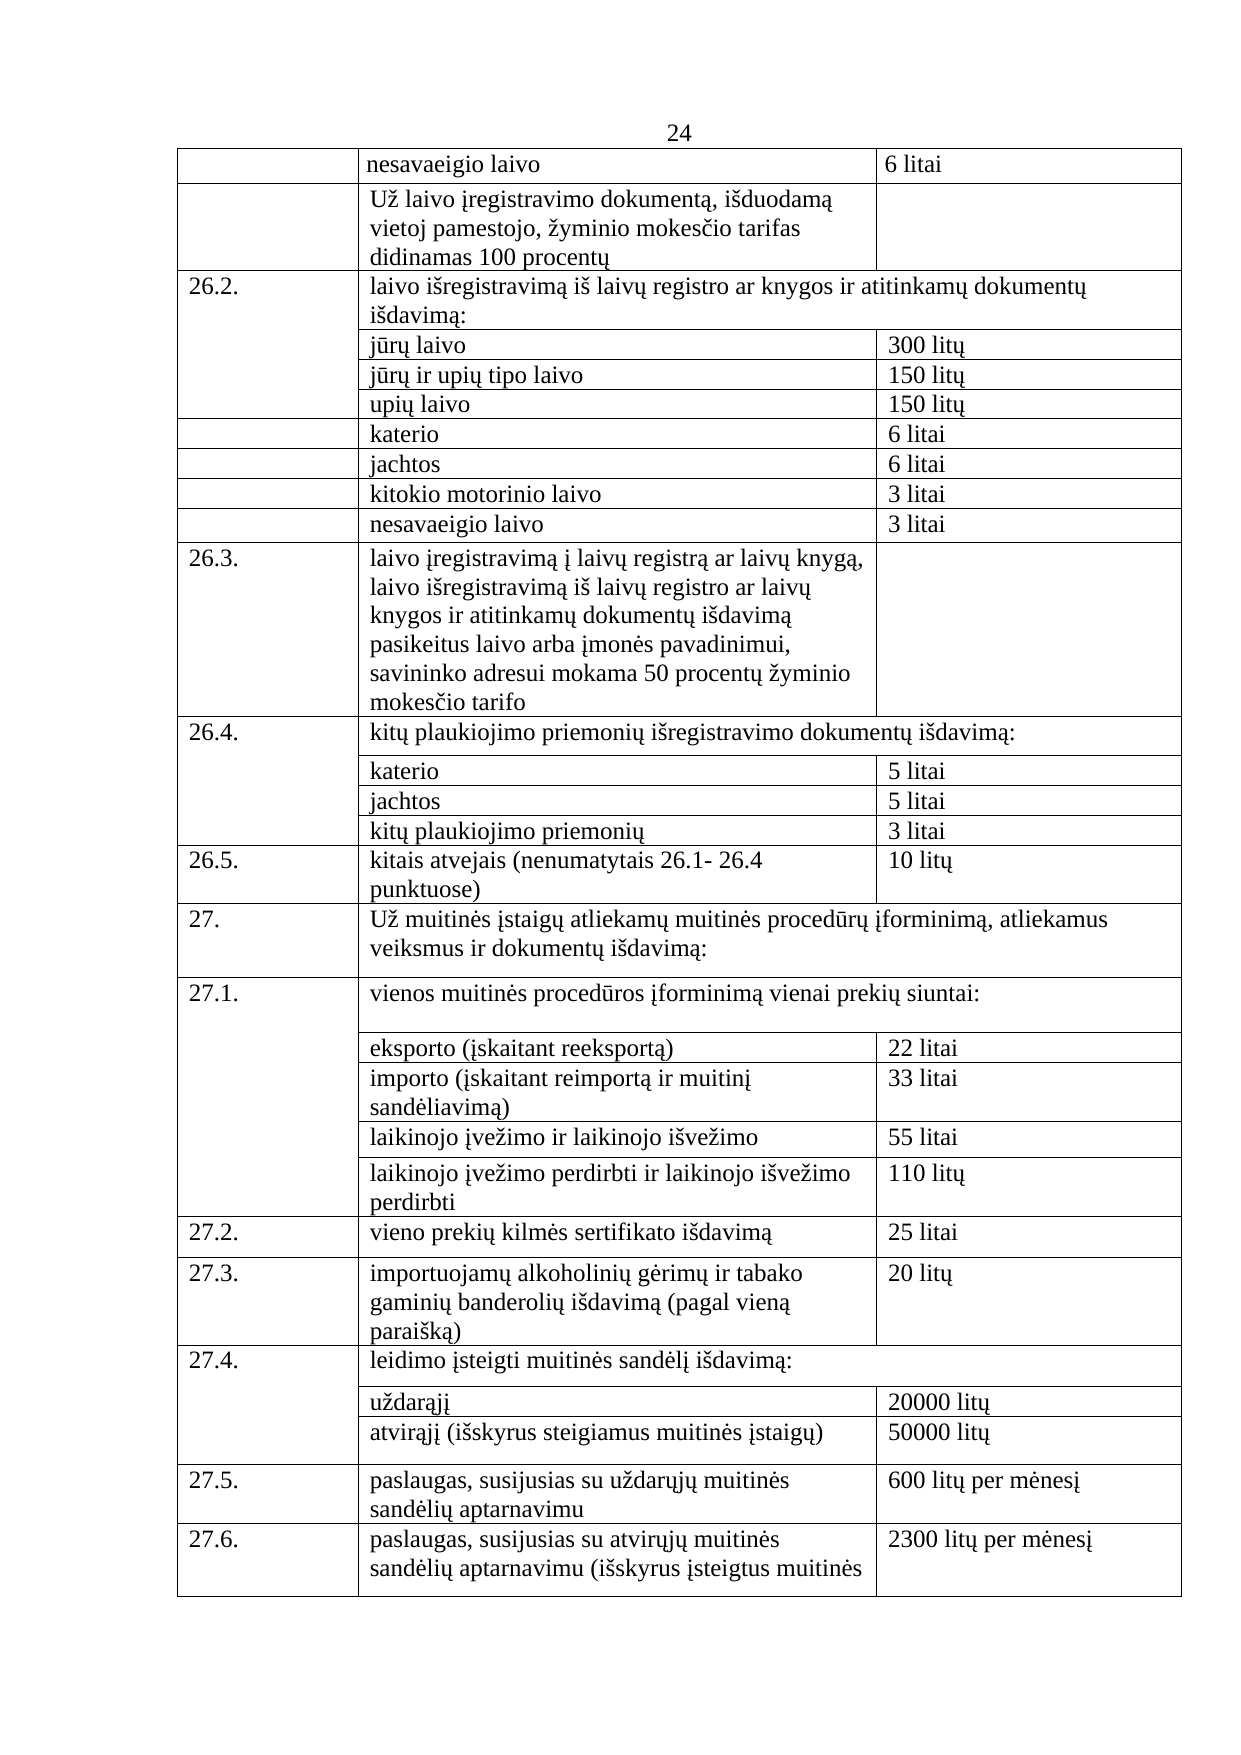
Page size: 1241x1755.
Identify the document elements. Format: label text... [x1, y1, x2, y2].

table_cell 27. [178, 904, 358, 977]
table_cell 27.3. [178, 1258, 358, 1344]
table_cell laikinojo įvežimo perdirbti ir laikinojo išvežimo perdirbti [359, 1158, 876, 1216]
table_cell 20 litų [877, 1258, 1181, 1344]
table_cell atvirąjį (išskyrus steigiamus muitinės įstaigų) [359, 1417, 876, 1464]
table_cell 27.2. [178, 1217, 358, 1257]
table_cell 150 litų [877, 360, 1181, 388]
table_cell kitų plaukiojimo priemonių išregistravimo dokumentų išdavimą: [359, 717, 1181, 755]
table_cell eksporto (įskaitant reeksportą) [359, 1033, 876, 1062]
table_cell jūrų laivo [359, 330, 876, 359]
table_cell 55 litai [877, 1122, 1181, 1157]
table_cell 2300 litų per mėnesį [877, 1524, 1181, 1596]
table_cell 27.5. [178, 1465, 358, 1523]
table_cell Už laivo įregistravimo dokumentą, išduodamą vietoj pamestojo, žyminio mokesčio tarifas didinamas 100 procentų [359, 184, 876, 270]
table_cell 27.4. [178, 1346, 358, 1464]
table_cell [178, 419, 358, 448]
table_cell 3 litai [877, 479, 1181, 508]
table_cell 26.5. [178, 846, 358, 903]
table_cell [178, 509, 358, 542]
table_cell 26.2. [178, 271, 358, 418]
table_cell jūrų ir upių tipo laivo [359, 360, 876, 388]
table_cell nesavaeigio laivo [359, 509, 876, 542]
table_cell kitų plaukiojimo priemonių [359, 816, 876, 844]
table_cell 3 litai [877, 509, 1181, 542]
table_cell kitais atvejais (nenumatytais 26.1- 26.4 punktuose) [359, 846, 876, 903]
table_cell vienos muitinės procedūros įforminimą vienai prekių siuntai: [359, 978, 1181, 1032]
table_cell paslaugas, susijusias su uždarųjų muitinės sandėlių aptarnavimu [359, 1465, 876, 1523]
table_cell jachtos [359, 786, 876, 815]
table_cell upių laivo [359, 390, 876, 418]
table_cell 6 litai [877, 449, 1181, 478]
table_cell katerio [359, 756, 876, 785]
table_cell 6 litai [877, 419, 1181, 448]
table_cell 27.1. [178, 978, 358, 1216]
table_cell laivo išregistravimą iš laivų registro ar knygos ir atitinkamų dokumentų išdavimą: [359, 271, 1181, 329]
table_cell 50000 litų [877, 1417, 1181, 1464]
table_cell nesavaeigio laivo [359, 149, 876, 183]
table_cell uždarąjį [359, 1387, 876, 1416]
table_cell Už muitinės įstaigų atliekamų muitinės procedūrų įforminimą, atliekamus veiksmus ir dokumentų išdavimą: [359, 904, 1181, 977]
table_cell 150 litų [877, 390, 1181, 418]
table_cell [877, 184, 1181, 270]
table_cell vieno prekių kilmės sertifikato išdavimą [359, 1217, 876, 1257]
table_cell 10 litų [877, 846, 1181, 903]
table_cell 25 litai [877, 1217, 1181, 1257]
table_cell 5 litai [877, 756, 1181, 785]
table_cell 110 litų [877, 1158, 1181, 1216]
table_cell 33 litai [877, 1063, 1181, 1121]
table_cell 20000 litų [877, 1387, 1181, 1416]
table_cell importuojamų alkoholinių gėrimų ir tabako gaminių banderolių išdavimą (pagal vieną paraišką) [359, 1258, 876, 1344]
table_cell 300 litų [877, 330, 1181, 359]
table_cell 26.4. [178, 717, 358, 844]
table_cell 5 litai [877, 786, 1181, 815]
table_cell katerio [359, 419, 876, 448]
table_cell importo (įskaitant reimportą ir muitinį sandėliavimą) [359, 1063, 876, 1121]
table_cell [877, 543, 1181, 716]
table_cell 3 litai [877, 816, 1181, 844]
table_cell jachtos [359, 449, 876, 478]
table_cell laikinojo įvežimo ir laikinojo išvežimo [359, 1122, 876, 1157]
table_cell leidimo įsteigti muitinės sandėlį išdavimą: [359, 1346, 1181, 1386]
table_cell laivo įregistravimą į laivų registrą ar laivų knygą, laivo išregistravimą iš laivų registro ar laivų knygos ir atitinkamų dokumentų išdavimą pasikeitus laivo arba įmonės pavadinimui, savininko adresui mokama 50 procentų žyminio mokesčio tarifo [359, 543, 876, 716]
table_cell 27.6. [178, 1524, 358, 1596]
table_cell kitokio motorinio laivo [359, 479, 876, 508]
table_cell [178, 149, 358, 183]
table_cell 22 litai [877, 1033, 1181, 1062]
table_cell [178, 449, 358, 478]
table_cell [178, 479, 358, 508]
table_cell 26.3. [178, 543, 358, 716]
table_cell 600 litų per mėnesį [877, 1465, 1181, 1523]
table_cell 6 litai [877, 149, 1181, 183]
table_cell [178, 184, 358, 270]
table_cell paslaugas, susijusias su atvirųjų muitinės sandėlių aptarnavimu (išskyrus įsteigtus muitinės [359, 1524, 876, 1596]
